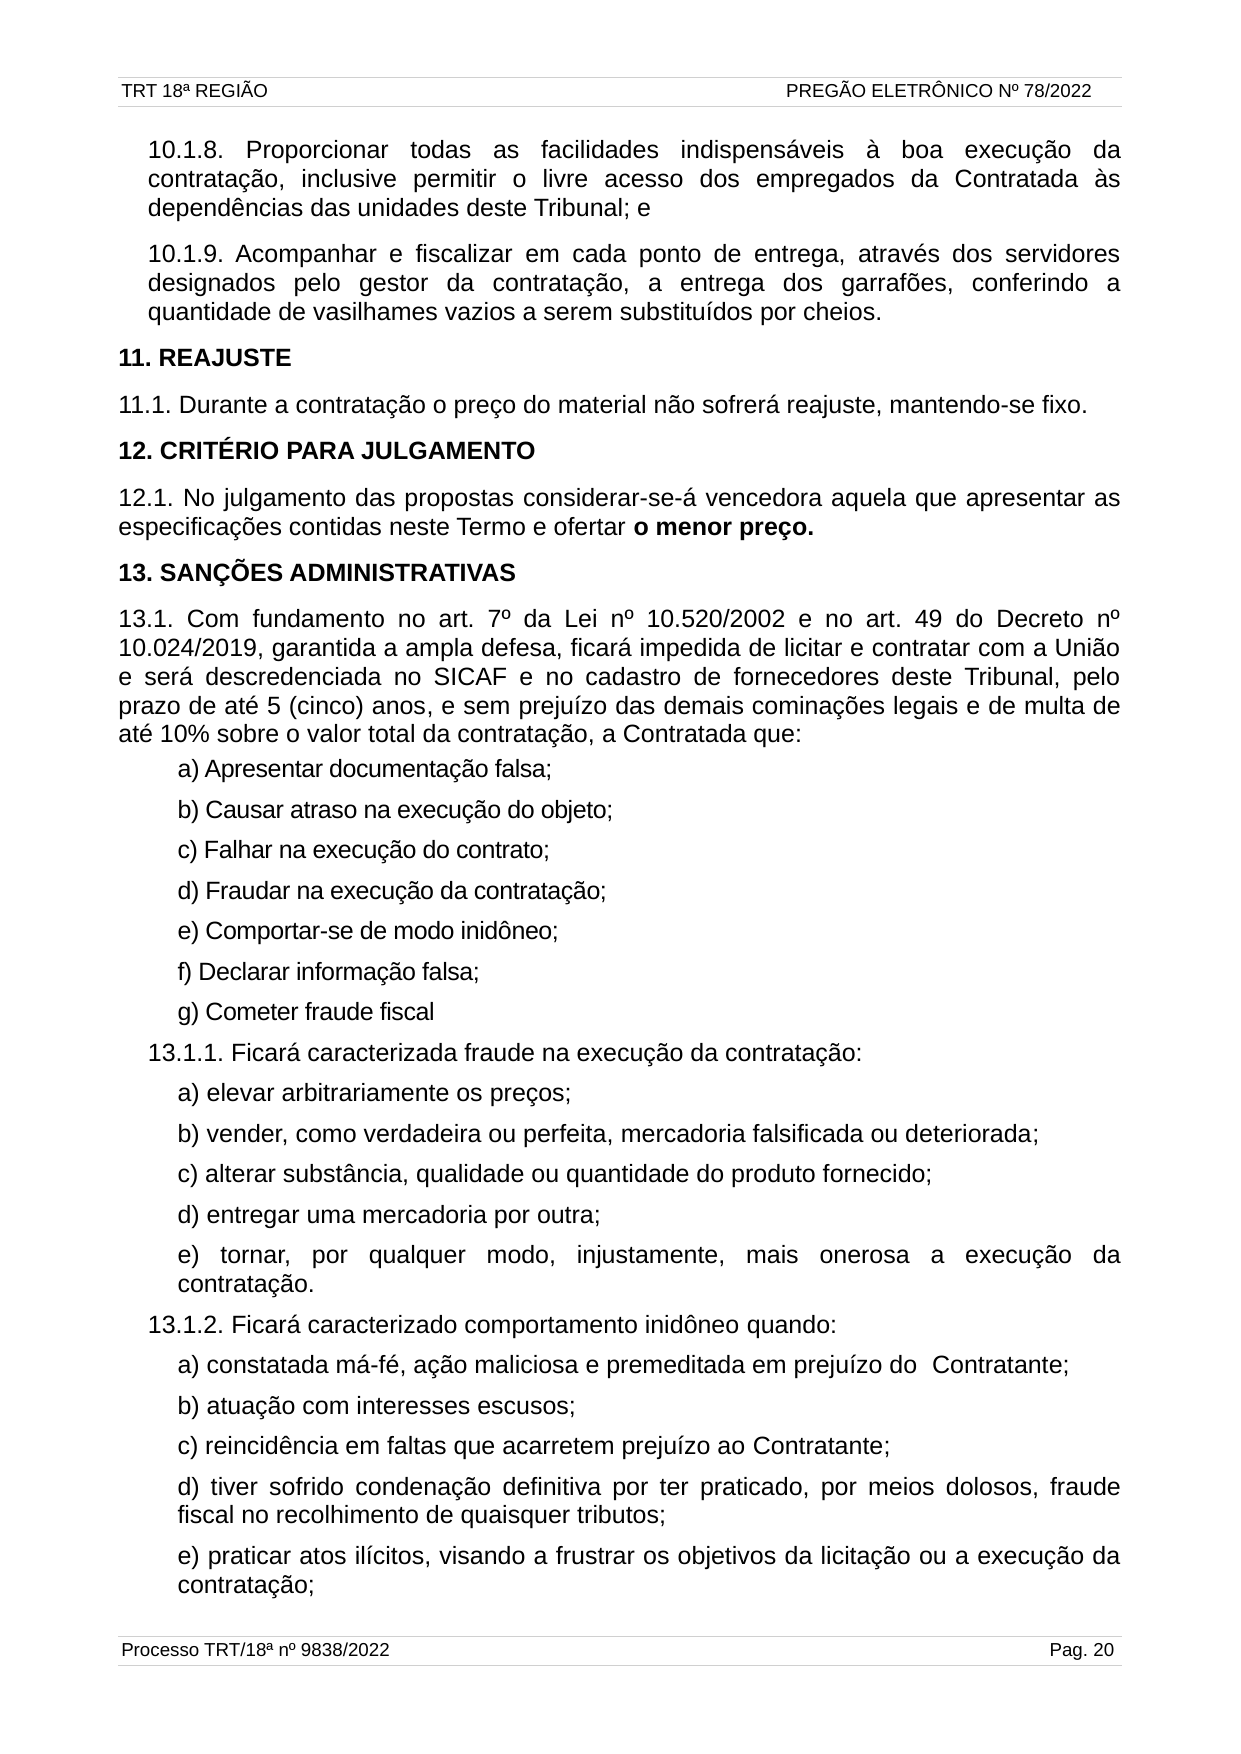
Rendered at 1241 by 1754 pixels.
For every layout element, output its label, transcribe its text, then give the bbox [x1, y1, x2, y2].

text d) entregar uma mercadoria por outra; [177, 1200, 1122, 1229]
text 11. REAJUSTE [118, 343, 1122, 372]
text 10.1.8. Proporcionar todas as facilidades indispensáveis à boa execução da contratação, inclusive permitir o livre acesso dos empregados da Contratada às dependências das unidades deste Tribunal; e [148, 136, 1122, 222]
text 11.1. Durante a contratação o preço do material não sofrerá reajuste, mantendo-se fixo. [118, 390, 1122, 419]
text d) Fraudar na execução da contratação; [177, 876, 1122, 904]
text d) tiver sofrido condenação definitiva por ter praticado, por meios dolosos, fraude fiscal no recolhimento de quaisquer tributos; [177, 1472, 1122, 1529]
text e) tornar, por qualquer modo, injustamente, mais onerosa a execução da contratação. [177, 1240, 1122, 1298]
text 13. SANÇÕES ADMINISTRATIVAS [118, 558, 1122, 587]
text g) Cometer fraude fiscal [177, 997, 1122, 1026]
text a) elevar arbitrariamente os preços; [177, 1078, 1122, 1107]
text b) vender, como verdadeira ou perfeita, mercadoria falsificada ou deteriorada; [177, 1119, 1122, 1148]
text a) constatada má-fé, ação maliciosa e premeditada em prejuízo do Contratante; [177, 1350, 1122, 1379]
text c) reincidência em faltas que acarretem prejuízo ao Contratante; [177, 1431, 1122, 1460]
text e) Comportar-se de modo inidôneo; [177, 916, 1122, 945]
text a) Apresentar documentação falsa; [177, 754, 1122, 783]
text 12. CRITÉRIO PARA JULGAMENTO [118, 436, 1122, 465]
text 13.1.2. Ficará caracterizado comportamento inidôneo quando: [148, 1310, 1122, 1338]
text c) alterar substância, qualidade ou quantidade do produto fornecido; [177, 1159, 1122, 1188]
text 10.1.9. Acompanhar e fiscalizar em cada ponto de entrega, através dos servidores designados pelo gestor da contratação, a entrega dos garrafões, conferindo a quantidade de vasilhames vazios a serem substituídos por cheios. [148, 239, 1122, 326]
text b) atuação com interesses escusos; [177, 1391, 1122, 1419]
text e) praticar atos ilícitos, visando a frustrar os objetivos da licitação ou a execução da contratação; [177, 1541, 1122, 1598]
text 13.1. Com fundamento no art. 7º da Lei nº 10.520/2002 e no art. 49 do Decreto nº 10.024/2019, garantida a ampla defesa, ficará impedida de licitar e contratar com a União e será descredenciada no SICAF e no cadastro de fornecedores deste Tribunal, pelo prazo de até 5 (cinco) anos, e sem prejuízo das demais cominações legais e de multa de até 10% sobre o valor total da contratação, a Contratada que: [118, 604, 1122, 748]
text c) Falhar na execução do contrato; [177, 835, 1122, 864]
text 13.1.1. Ficará caracterizada fraude na execução da contratação: [148, 1038, 1122, 1067]
text 12.1. No julgamento das propostas considerar-se-á vencedora aquela que apresentar as especificações contidas neste Termo e ofertar o menor preço. [118, 483, 1122, 540]
text f) Declarar informação falsa; [177, 957, 1122, 986]
text b) Causar atraso na execução do objeto; [177, 795, 1122, 823]
